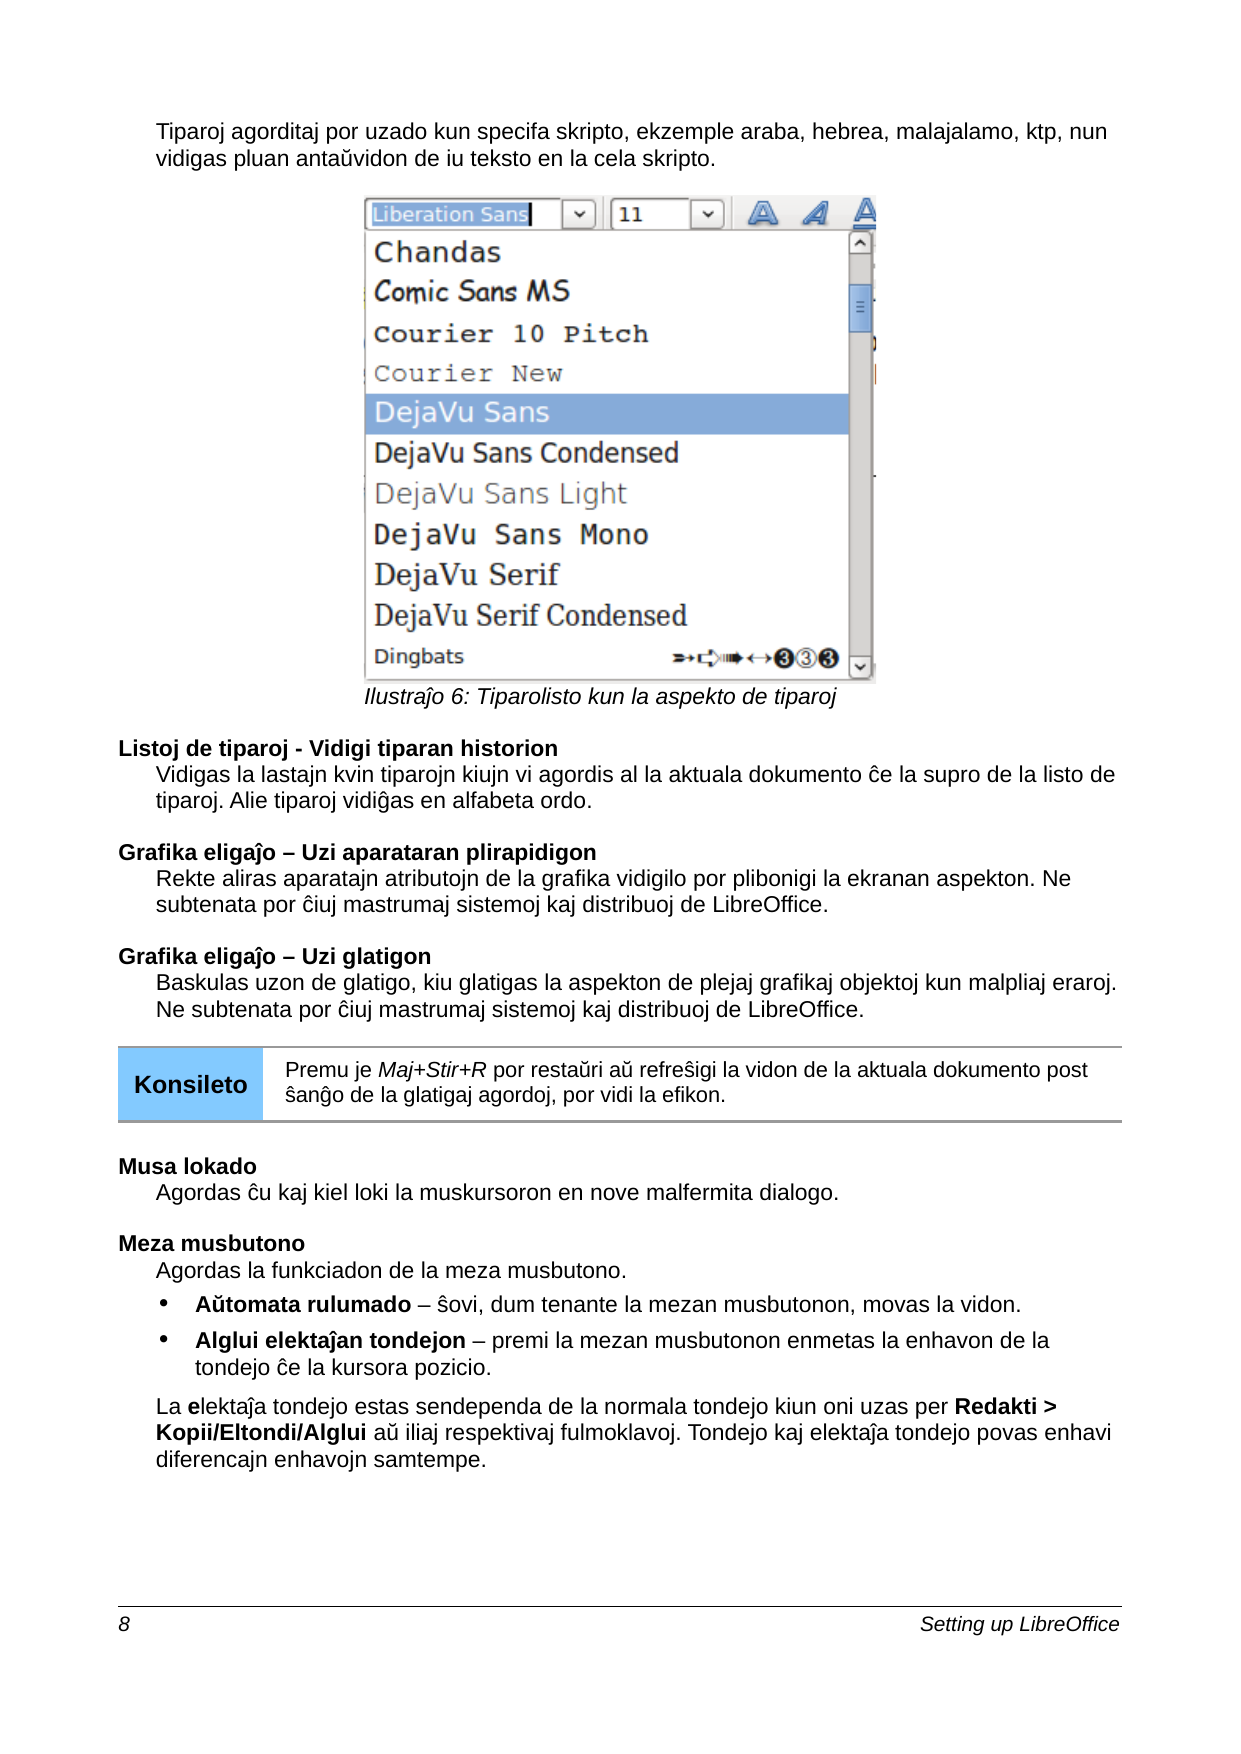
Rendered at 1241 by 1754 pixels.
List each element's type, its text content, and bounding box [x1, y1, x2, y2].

list Aŭtomata rulumado – ŝovi, dum tenante la mezan musbutonon, movas la vidon. [156, 1289, 1122, 1319]
text Agordas ĉu kaj kiel loki la muskursoron en nove malfermita dialogo. [156, 1179, 1122, 1205]
text Rekte aliras aparatajn atributojn de la grafika vidigilo por plibonigi la ekranan aspekton. Ne subtenata por ĉiuj mastrumaj sistemoj kaj distribuoj de LibreOffice. [156, 865, 1122, 918]
text Agordas la funkciadon de la meza musbutono. [156, 1257, 1122, 1283]
table_header Premu je Maj+Stir+R por restaŭri aŭ refreŝigi la vidon de la aktuala dokumento post ŝanĝo de la glatigaj agordoj, por vidi la efikon. [264, 1048, 1122, 1120]
text Baskulas uzon de glatigo, kiu glatigas la aspekton de plejaj grafikaj objektoj kun malpliaj eraroj. Ne subtenata por ĉiuj mastrumaj sistemoj kaj distribuoj de LibreOffice. [156, 969, 1122, 1022]
picture [363, 195, 877, 684]
text Meza musbutono [118, 1230, 1122, 1257]
text Tiparoj agorditaj por uzado kun specifa skripto, ekzemple araba, hebrea, malajalamo, ktp, nun vidigas pluan antaŭvidon de iu teksto en la cela skripto. [156, 118, 1122, 171]
text Vidigas la lastajn kvin tiparojn kiujn vi agordis al la aktuala dokumento ĉe la supro de la listo de tiparoj. Alie tiparoj vidiĝas en alfabeta ordo. [156, 761, 1122, 814]
list Alglui elektaĵan tondejon – premi la mezan musbutonon enmetas la enhavon de la tondejo ĉe la kursora pozicio. [156, 1325, 1122, 1380]
text Ilustraĵo 6: Tiparolisto kun la aspekto de tiparoj [364, 684, 876, 710]
text Musa lokado [118, 1153, 1122, 1179]
text Grafika eligaĵo – Uzi glatigon [118, 943, 1122, 969]
table_header Konsileto [118, 1048, 263, 1120]
text Listoj de tiparoj - Vidigi tiparan historion [118, 735, 1122, 761]
text La elektaĵa tondejo estas sendependa de la normala tondejo kiun oni uzas per Redakti > Kopii/Eltondi/Alglui aŭ iliaj respektivaj fulmoklavoj. Tondejo kaj elektaĵa tondejo povas enhavi diferencajn enhavojn samtempe. [156, 1393, 1122, 1472]
text Grafika eligaĵo – Uzi aparataran plirapidigon [118, 839, 1122, 865]
